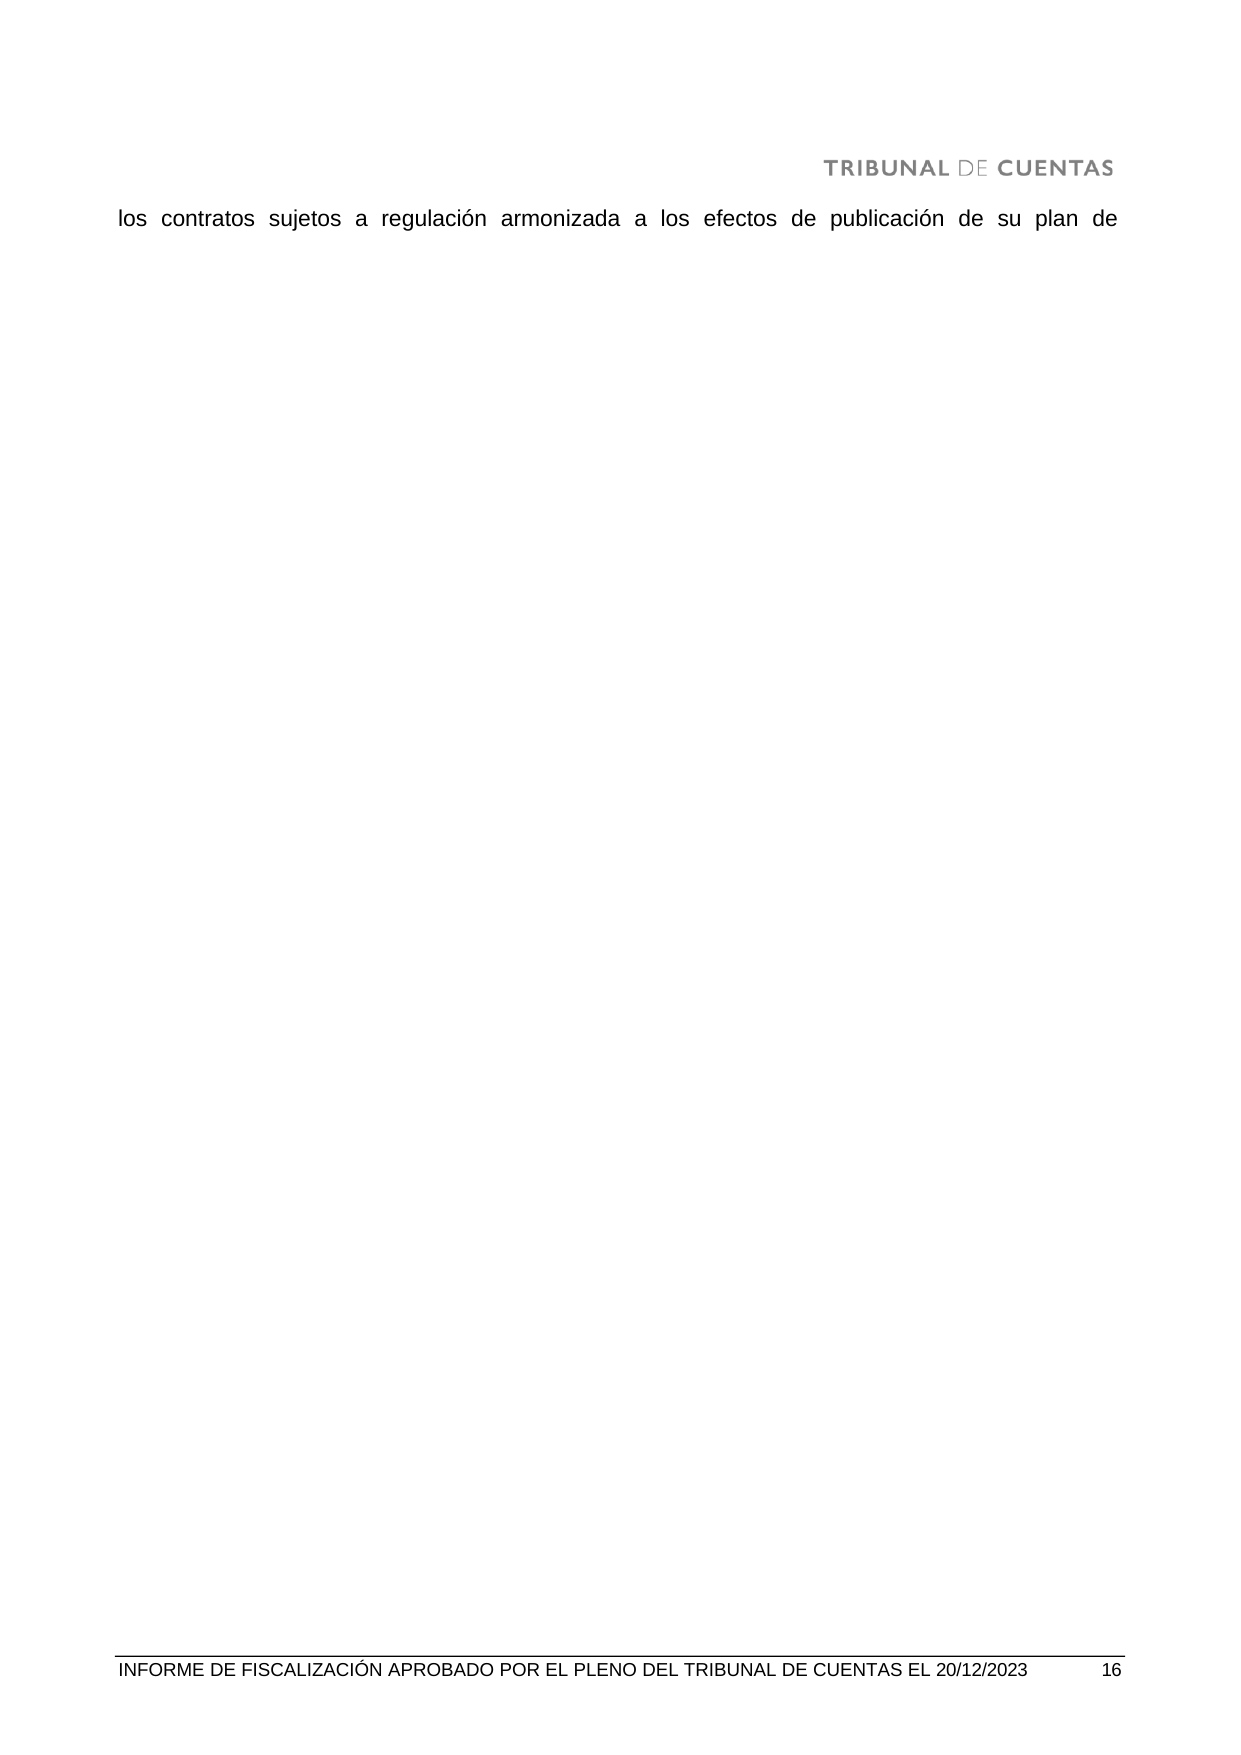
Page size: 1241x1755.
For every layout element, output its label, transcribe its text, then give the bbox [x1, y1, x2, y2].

text los contratos sujetos a regulación armonizada a los efectos de publicación de su plan de [118, 204, 1123, 231]
